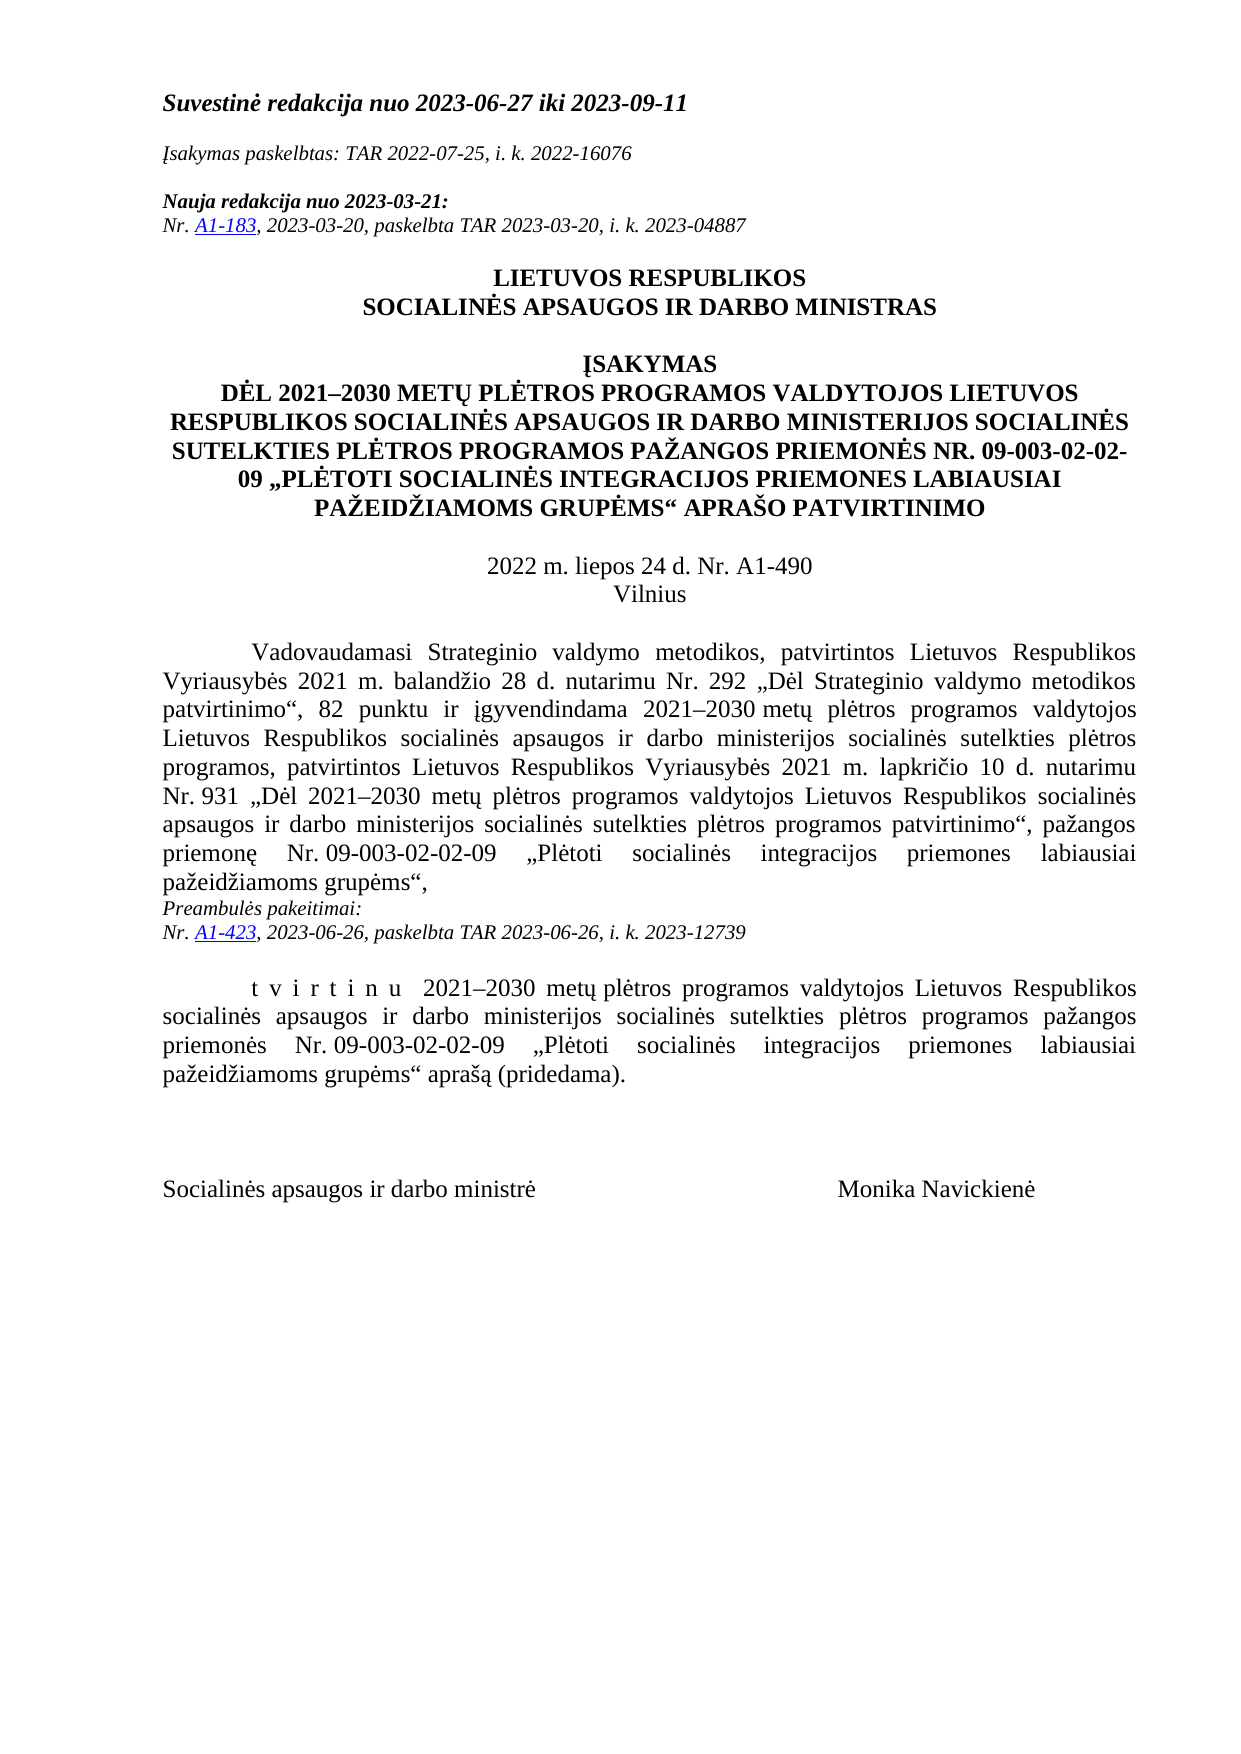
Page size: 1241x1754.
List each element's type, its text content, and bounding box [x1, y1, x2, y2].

text LIETUVOS RESPUBLIKOS [162, 263, 1137, 292]
text 2022 m. liepos 24 d. Nr. A1-490 Vilnius [162, 551, 1137, 608]
text Nauja redakcija nuo 2023-03-21: [162, 189, 1137, 213]
text Suvestinė redakcija nuo 2023-06-27 iki 2023-09-11 [162, 88, 1137, 117]
text Socialinės apsaugos ir darbo ministrė Monika Navickienė [162, 1174, 1137, 1203]
text Įsakymas paskelbtas: TAR 2022-07-25, i. k. 2022-16076 [162, 141, 1137, 165]
text Vadovaudamasi Strateginio valdymo metodikos, patvirtintos Lietuvos Respublikos Vyriausybės 2021 m. balandžio 28 d. nutarimu Nr. 292 „Dėl Strateginio valdymo metodikos patvirtinimo“, 82 punktu ir įgyvendindama 2021–2030 metų plėtros programos valdytojos Lietuvos Respublikos socialinės apsaugos ir darbo ministerijos socialinės sutelkties plėtros programos, patvirtintos Lietuvos Respublikos Vyriausybės 2021 m. lapkričio 10 d. nutarimu Nr. 931 „Dėl 2021–2030 metų plėtros programos valdytojos Lietuvos Respublikos socialinės apsaugos ir darbo ministerijos socialinės sutelkties plėtros programos patvirtinimo“, pažangos priemonę Nr. 09‑003‑02-02-09 „Plėtoti socialinės integracijos priemones labiausiai pažeidžiamoms grupėms“, [162, 637, 1137, 896]
text Nr. A1-423, 2023-06-26, paskelbta TAR 2023-06-26, i. k. 2023-12739 [162, 920, 1137, 944]
text t v i r t i n u 2021–2030 metų plėtros programos valdytojos Lietuvos Respublikos socialinės apsaugos ir darbo ministerijos socialinės sutelkties plėtros programos pažangos priemonės Nr. 09‑003-02-02-09 „Plėtoti socialinės integracijos priemones labiausiai pažeidžiamoms grupėms“ aprašą (pridedama). [162, 973, 1137, 1088]
text SOCIALINĖS APSAUGOS IR DARBO MINISTRAS [162, 292, 1137, 321]
text Nr. A1-183, 2023-03-20, paskelbta TAR 2023-03-20, i. k. 2023-04887 [162, 213, 1137, 237]
text ĮSAKYMAS [162, 349, 1137, 378]
text Preambulės pakeitimai: [162, 896, 1137, 920]
text DĖL 2021–2030 METŲ PLĖTROS PROGRAMOS VALDYTOJOS LIETUVOS RESPUBLIKOS SOCIALINĖS APSAUGOS IR DARBO MINISTERIJOS socialinės SUTELKTIES PLĖTROS PROGRAMOS PAŽANGOS PRIEMONĖS NR. 09-003-02-02-09 „PLĖTOTI SOCIALINĖS INTEGRACIJOS PRIEMONES LABIAUSIAI PAŽEIDŽIAMOMS GRUPĖMS“ APRAŠO PATVIRTINIMO [162, 378, 1137, 522]
